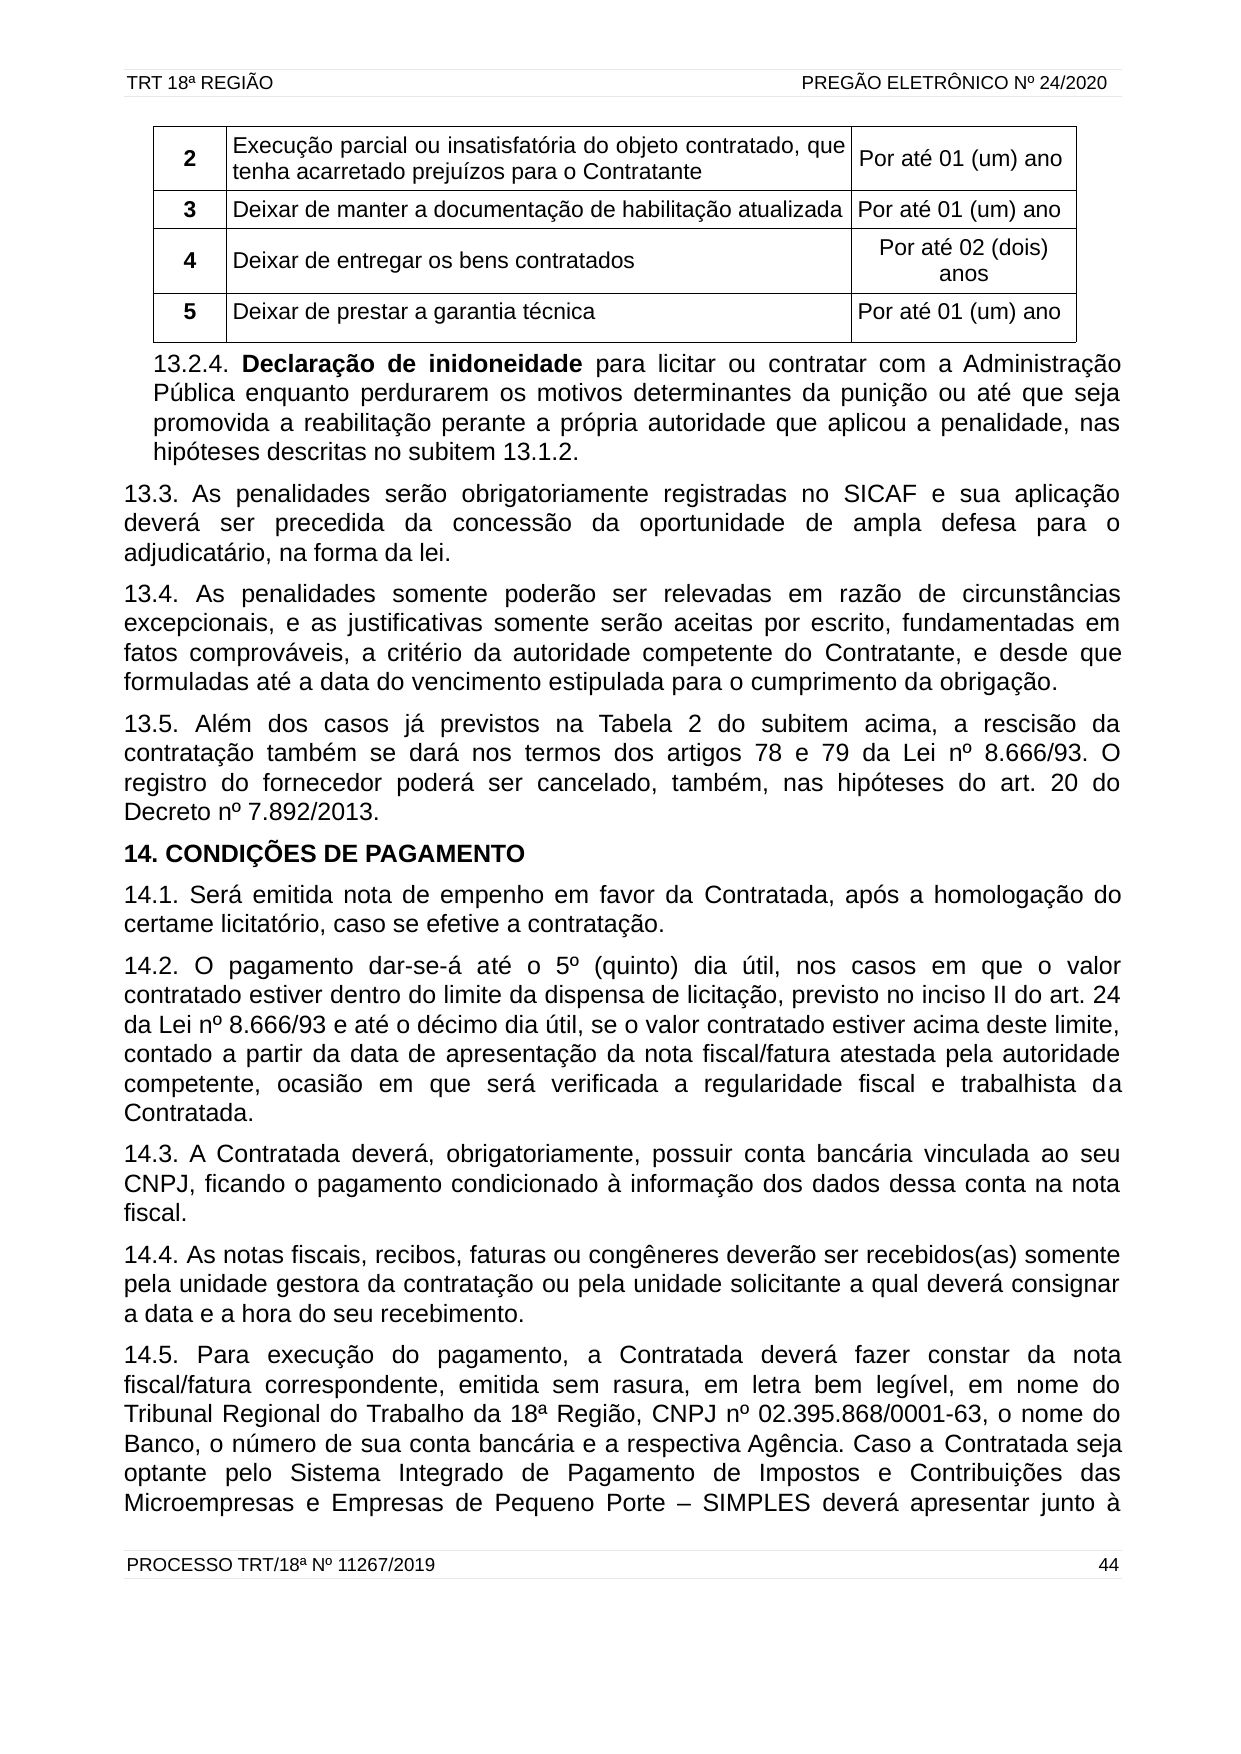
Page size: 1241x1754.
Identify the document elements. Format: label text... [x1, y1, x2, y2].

table_cell Execução parcial ou insatisfatória do objeto contratado, que tenha acarretado prejuízos para o Contratante [227, 127, 851, 190]
text 14.3. A Contratada deverá, obrigatoriamente, possuir conta bancária vinculada ao seu CNPJ, ficando o pagamento condicionado à informação dos dados dessa conta na nota fiscal. [123, 1139, 1122, 1227]
text 14. CONDIÇÕES DE PAGAMENTO [123, 838, 1122, 867]
table_cell 5 [154, 294, 226, 342]
text 14.5. Para execução do pagamento, a Contratada deverá fazer constar da nota fiscal/fatura correspondente, emitida sem rasura, em letra bem legível, em nome do Tribunal Regional do Trabalho da 18ª Região, CNPJ nº 02.395.868/0001-63, o nome do Banco, o número de sua conta bancária e a respectiva Agência. Caso a Contratada seja optante pelo Sistema Integrado de Pagamento de Impostos e Contribuições das Microempresas e Empresas de Pequeno Porte – SIMPLES deverá apresentar junto à [123, 1339, 1122, 1516]
text 13.5. Além dos casos já previstos na Tabela 2 do subitem acima, a rescisão da contratação também se dará nos termos dos artigos 78 e 79 da Lei nº 8.666/93. O registro do fornecedor poderá ser cancelado, também, nas hipóteses do art. 20 do Decreto nº 7.892/2013. [123, 708, 1122, 826]
table_cell 2 [154, 127, 226, 190]
text 14.2. O pagamento dar-se-á até o 5º (quinto) dia útil, nos casos em que o valor contratado estiver dentro do limite da dispensa de licitação, previsto no inciso II do art. 24 da Lei nº 8.666/93 e até o décimo dia útil, se o valor contratado estiver acima deste limite, contado a partir da data de apresentação da nota fiscal/fatura atestada pela autoridade competente, ocasião em que será verificada a regularidade fiscal e trabalhista da Contratada. [123, 950, 1122, 1127]
table_cell Por até 02 (dois) anos [852, 229, 1076, 292]
table_cell 3 [154, 191, 226, 228]
text 13.3. As penalidades serão obrigatoriamente registradas no SICAF e sua aplicação deverá ser precedida da concessão da oportunidade de ampla defesa para o adjudicatário, na forma da lei. [123, 478, 1122, 566]
text 14.4. As notas fiscais, recibos, faturas ou congêneres deverão ser recebidos(as) somente pela unidade gestora da contratação ou pela unidade solicitante a qual deverá consignar a data e a hora do seu recebimento. [123, 1239, 1122, 1327]
table_cell Deixar de prestar a garantia técnica [227, 294, 851, 342]
text 13.4. As penalidades somente poderão ser relevadas em razão de circunstâncias excepcionais, e as justificativas somente serão aceitas por escrito, fundamentadas em fatos comprováveis, a critério da autoridade competente do Contratante, e desde que formuladas até a data do vencimento estipulada para o cumprimento da obrigação. [123, 578, 1122, 696]
table_cell Deixar de entregar os bens contratados [227, 229, 851, 292]
text 13.2.4. Declaração de inidoneidade para licitar ou contratar com a Administração Pública enquanto perdurarem os motivos determinantes da punição ou até que seja promovida a reabilitação perante a própria autoridade que aplicou a penalidade, nas hipóteses descritas no subitem 13.1.2. [153, 348, 1122, 466]
text 14.1. Será emitida nota de empenho em favor da Contratada, após a homologação do certame licitatório, caso se efetive a contratação. [123, 879, 1122, 938]
table_cell 4 [154, 229, 226, 292]
table_cell Por até 01 (um) ano [852, 294, 1076, 342]
table_cell Por até 01 (um) ano [852, 191, 1076, 228]
table_cell Deixar de manter a documentação de habilitação atualizada [227, 191, 851, 228]
table_cell Por até 01 (um) ano [852, 127, 1076, 190]
